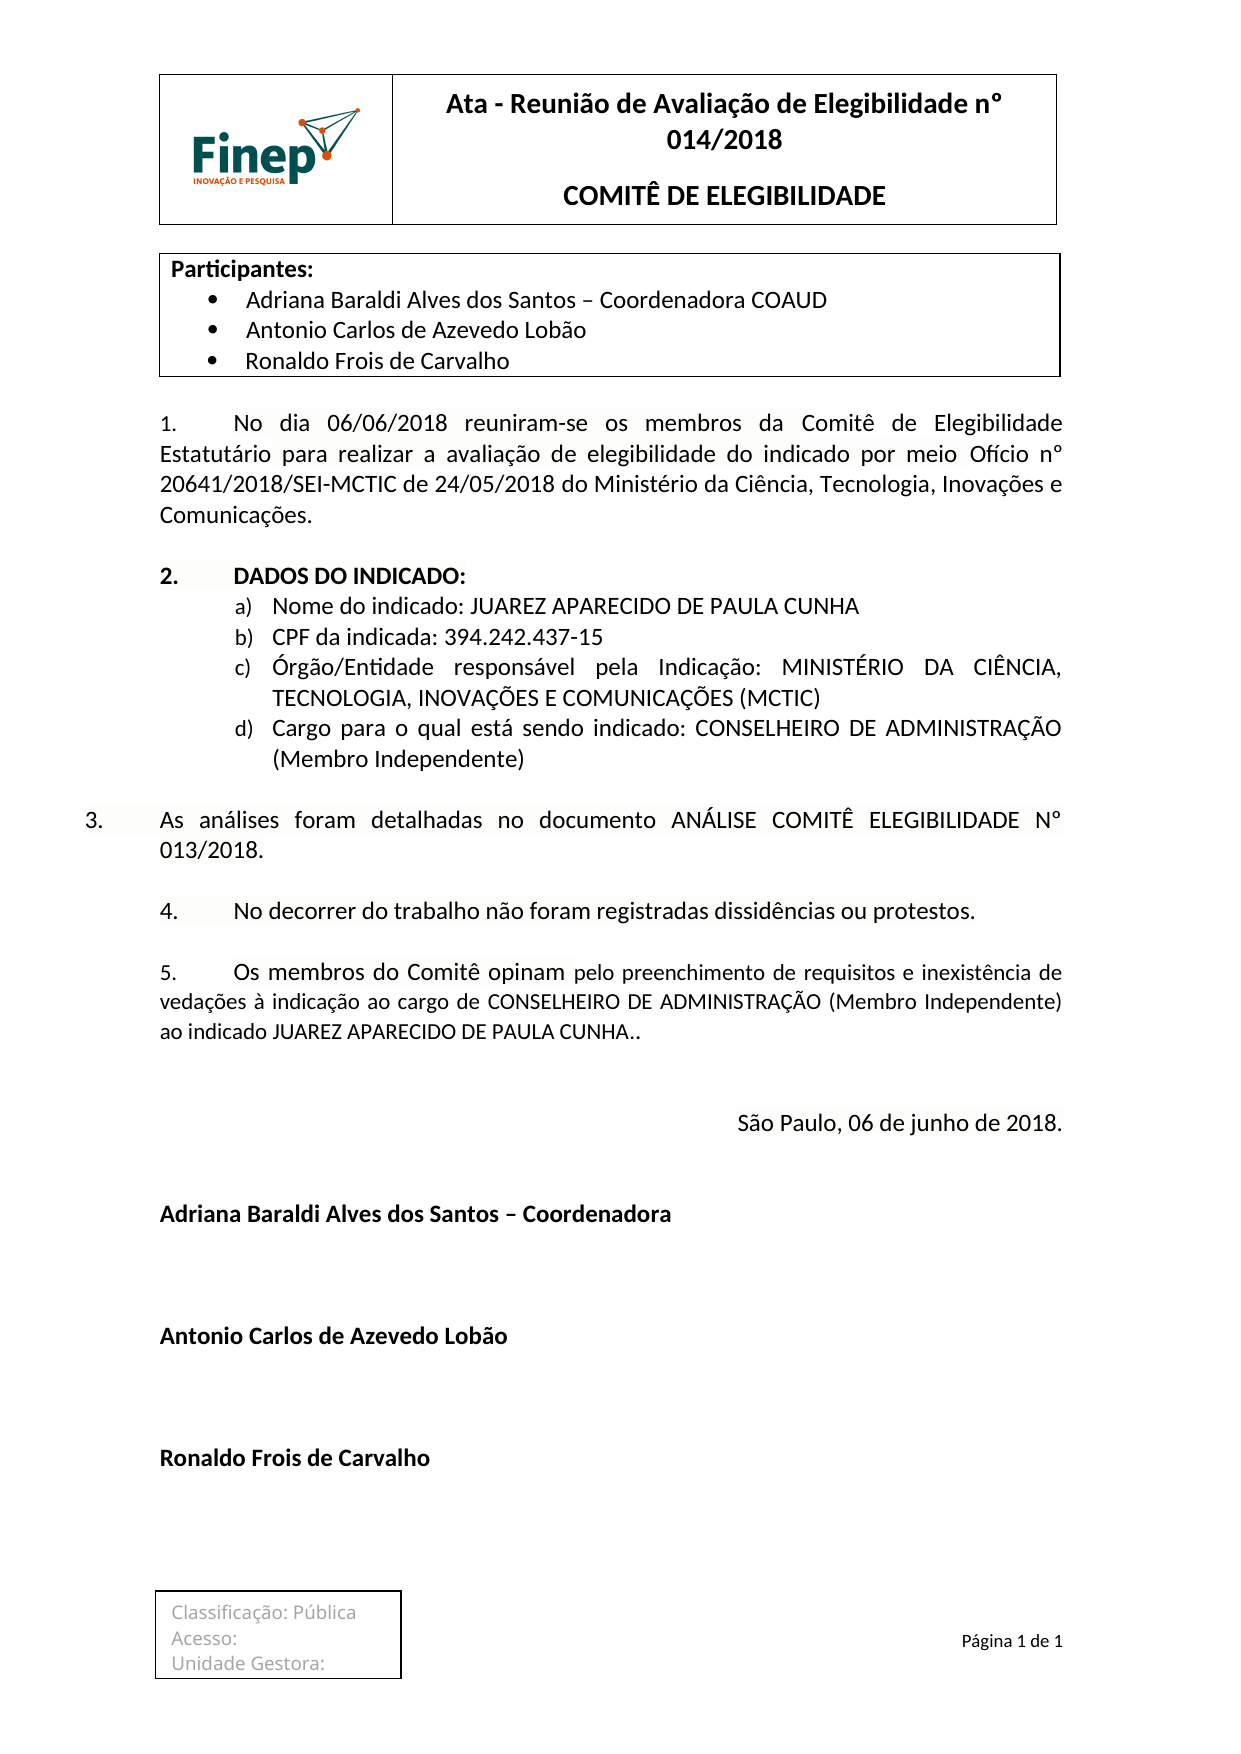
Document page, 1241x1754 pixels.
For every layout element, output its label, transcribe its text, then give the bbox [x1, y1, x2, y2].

list CPF da indicada: 394.242.437-15 [234, 621, 1063, 651]
list Os membros do Comitê opinam pelo preenchimento de requisitos e inexistência de vedações à indicação ao cargo de CONSELHEIRO DE ADMINISTRAÇÃO (Membro Independente) ao indicado JUAREZ APARECIDO DE PAULA CUNHA.. [159, 957, 1063, 1046]
list DADOS DO INDICADO: [159, 560, 1063, 590]
list Unidade Gestora: COAUD [171, 1650, 385, 1670]
list Cargo para o qual está sendo indicado: CONSELHEIRO DE ADMINISTRAÇÃO (Membro Independente) [234, 712, 1063, 773]
list Órgão/Entidade responsável pela Indicação: MINISTÉRIO DA CIÊNCIA, TECNOLOGIA, INOVAÇÕES E COMUNICAÇÕES (MCTIC) [234, 651, 1063, 712]
text Acesso: [171, 1625, 385, 1650]
list No dia 06/06/2018 reuniram-se os membros da Comitê de Elegibilidade Estatutário para realizar a avaliação de elegibilidade do indicado por meio Ofício nº 20641/2018/SEI-MCTIC de 24/05/2018 do Ministério da Ciência, Tecnologia, Inovações e Comunicações. [159, 407, 1063, 529]
list Nome do indicado: JUAREZ APARECIDO DE PAULA CUNHA [234, 590, 1063, 621]
table_header Participantes: Adriana Baraldi Alves dos Santos – Coordenadora COAUD Antonio Carlos de Azevedo Lobão Ronaldo Frois de Carvalho [160, 254, 1059, 376]
text Antonio Carlos de Azevedo Lobão [159, 1320, 1063, 1351]
list São Paulo, 06 de junho de 2018. [676, 1107, 1063, 1137]
text Ronaldo Frois de Carvalho [159, 1442, 1063, 1473]
text Adriana Baraldi Alves dos Santos – Coordenadora [159, 1198, 1063, 1229]
text Classificação: Pública [171, 1599, 385, 1625]
list As análises foram detalhadas no documento ANÁLISE COMITÊ ELEGIBILIDADE Nº 013/2018. [84, 804, 1063, 865]
list No decorrer do trabalho não foram registradas dissidências ou protestos. [159, 896, 1063, 926]
